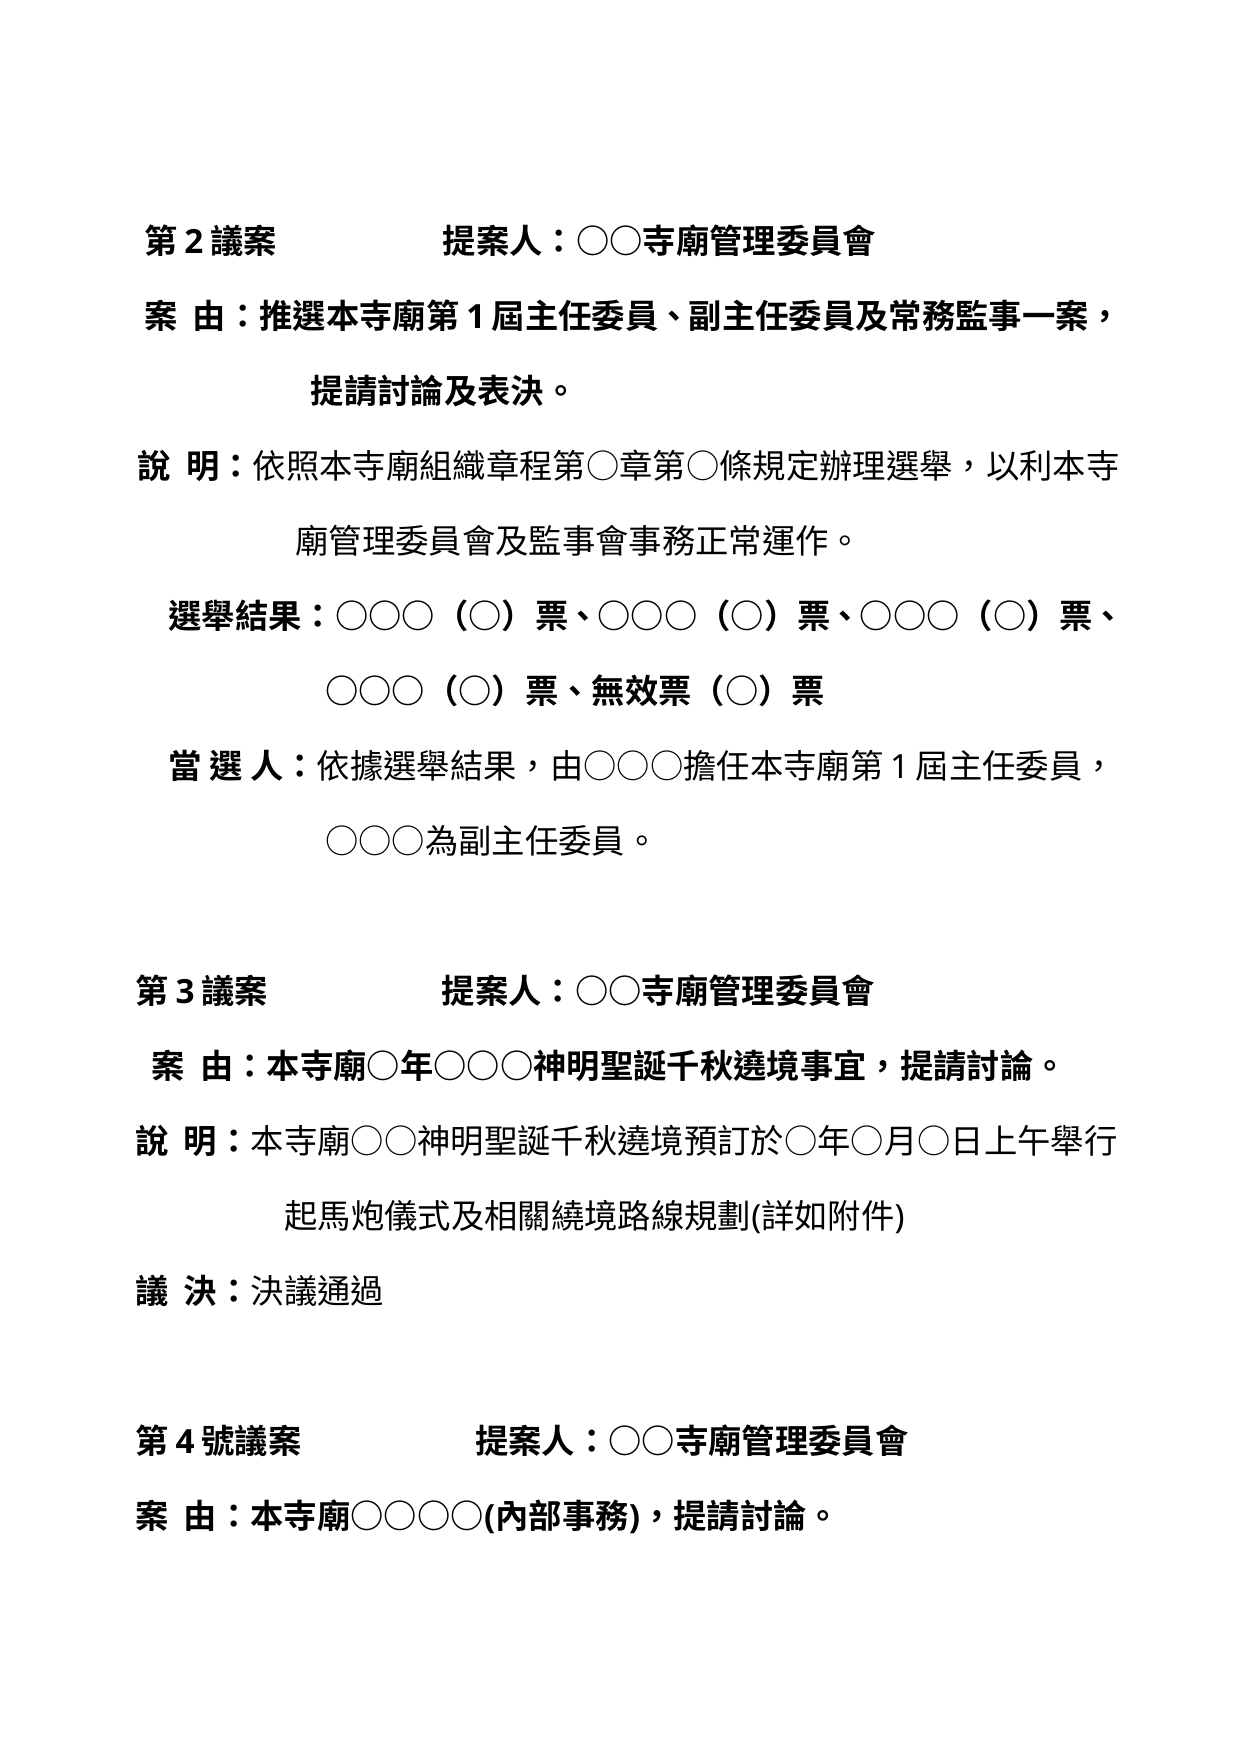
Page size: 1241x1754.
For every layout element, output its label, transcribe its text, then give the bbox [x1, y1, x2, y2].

text 案 由：本寺廟○年○○○神明聖誕千秋遶境事宜，提請討論。 [118, 1027, 1122, 1102]
text 案 由：本寺廟○○○○(內部事務)，提請討論。 [118, 1477, 1122, 1552]
text 說 明：依照本寺廟組織章程第○章第○條規定辦理選舉，以利本寺廟管理委員會及監事會事務正常運作。 [103, 427, 1122, 577]
text 第4號議案 提案人：○○寺廟管理委員會 [118, 1402, 1122, 1477]
text 第3議案 提案人：○○寺廟管理委員會 [118, 952, 1122, 1027]
text 案 由：推選本寺廟第1屆主任委員、副主任委員及常務監事一案，提請討論及表決。 [118, 277, 1122, 427]
text 第2議案 提案人：○○寺廟管理委員會 [118, 202, 1122, 277]
text 議 決：決議通過 [118, 1252, 1122, 1327]
text 選舉結果：○○○（○）票、○○○（○）票、○○○（○）票、○○○（○）票、無效票（○）票 [168, 577, 1122, 727]
text 說 明：本寺廟○○神明聖誕千秋遶境預訂於○年○月○日上午舉行起馬炮儀式及相關繞境路線規劃(詳如附件) [118, 1102, 1122, 1252]
text 當 選 人：依據選舉結果，由○○○擔任本寺廟第1屆主任委員，○○○為副主任委員。 [168, 727, 1122, 877]
